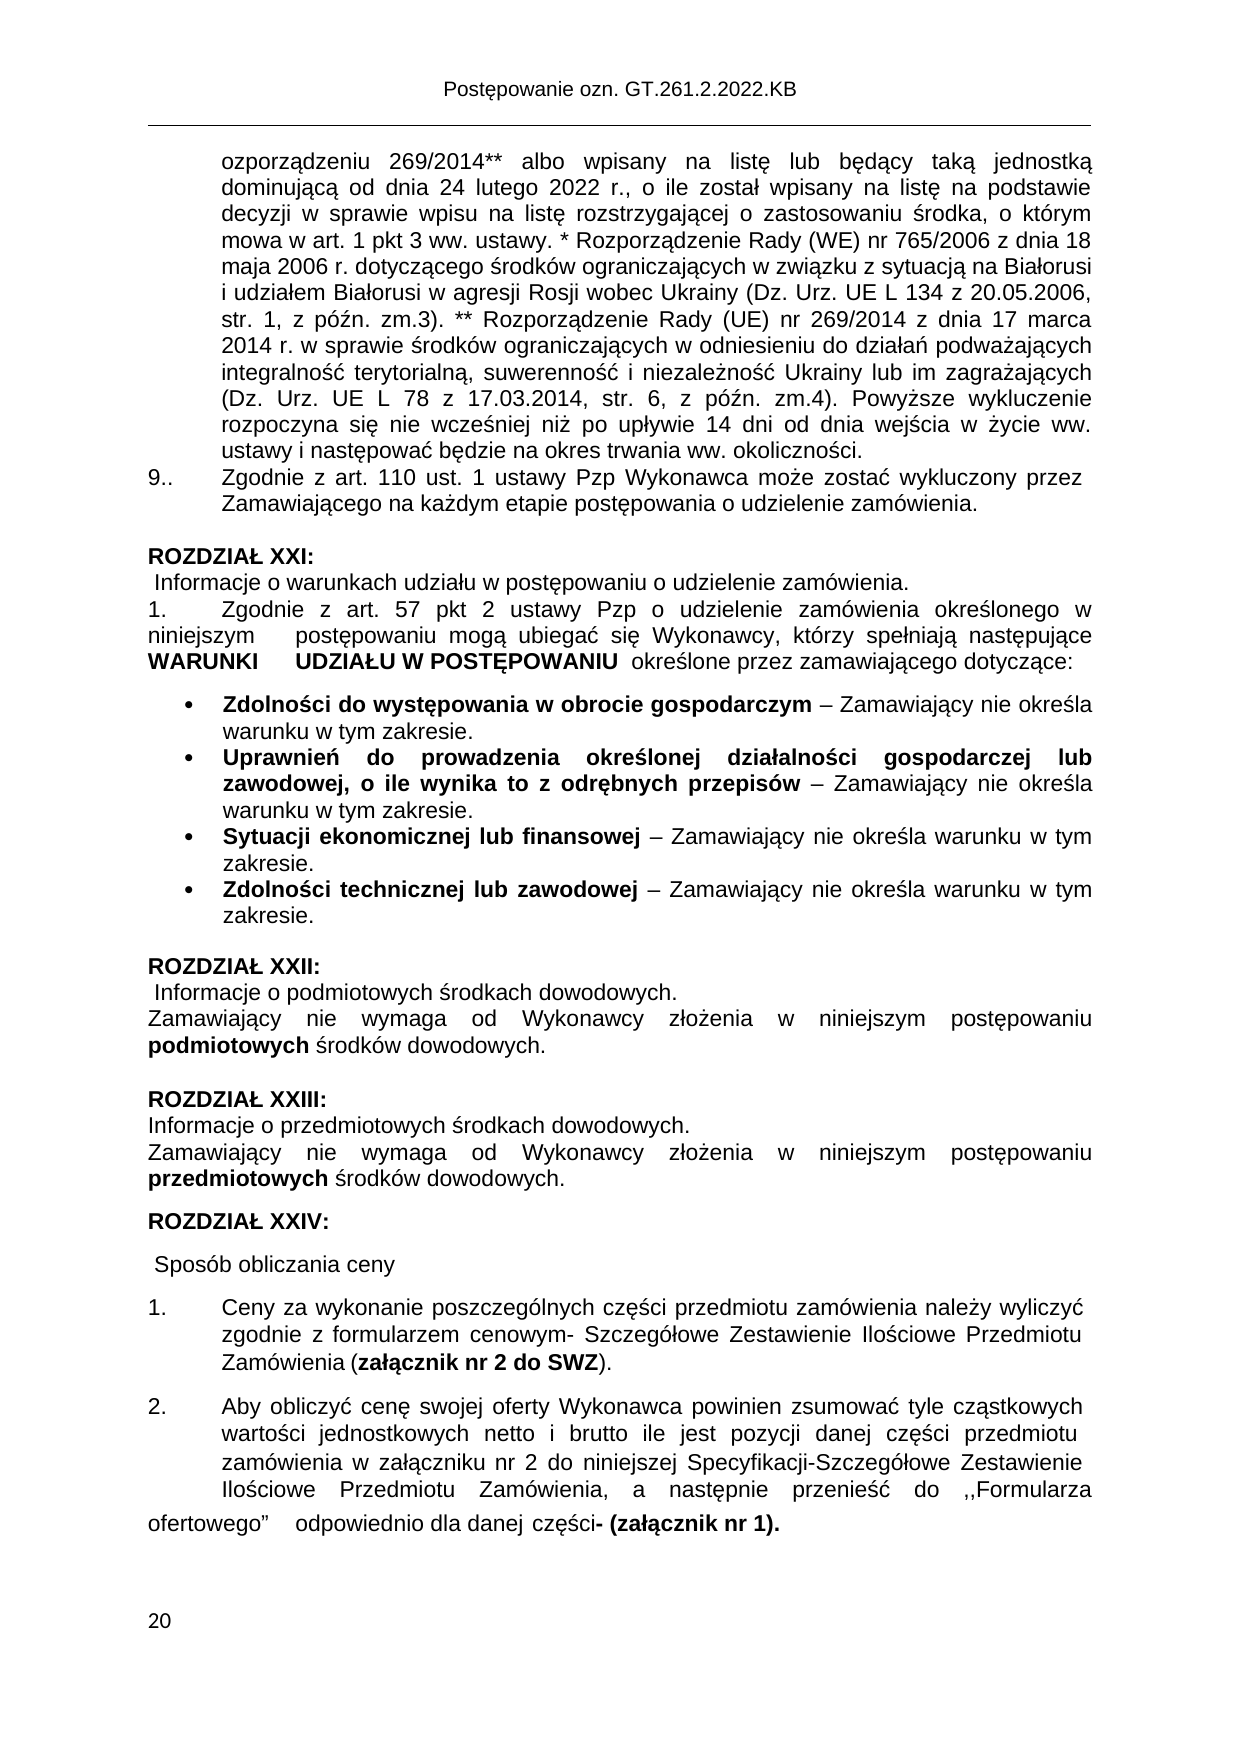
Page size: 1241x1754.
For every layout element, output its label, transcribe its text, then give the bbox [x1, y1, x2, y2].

text ROZDZIAŁ XXII: [148, 953, 1093, 979]
list Sytuacji ekonomicznej lub finansowej – Zamawiający nie określa warunku w tym zakresie. [185, 823, 1093, 876]
text Informacje o warunkach udziału w postępowaniu o udzielenie zamówienia. [148, 569, 1093, 596]
text Sposób obliczania ceny [148, 1251, 1093, 1277]
text ROZDZIAŁ XXIV: [148, 1208, 1093, 1234]
text 1. Zgodnie z art. 57 pkt 2 ustawy Pzp o udzielenie zamówienia określonego w niniejszym postępowaniu mogą ubiegać się Wykonawcy, którzy spełniają następujące WARUNKI UDZIAŁU W POSTĘPOWANIU określone przez zamawiającego dotyczące: [148, 596, 1093, 675]
text Informacje o przedmiotowych środkach dowodowych. [148, 1112, 1093, 1139]
list Zdolności technicznej lub zawodowej – Zamawiający nie określa warunku w tym zakresie. [185, 876, 1093, 928]
text Informacje o podmiotowych środkach dowodowych. [148, 979, 1093, 1005]
text ROZDZIAŁ XXIII: [148, 1086, 1093, 1112]
text ozporządzeniu 269/2014** albo wpisany na listę lub będący taką jednostką dominującą od dnia 24 lutego 2022 r., o ile został wpisany na listę na podstawie decyzji w sprawie wpisu na listę rozstrzygającej o zastosowaniu środka, o którym mowa w art. 1 pkt 3 ww. ustawy. * Rozporządzenie Rady (WE) nr 765/2006 z dnia 18 maja 2006 r. dotyczącego środków ograniczających w związku z sytuacją na Białorusi i udziałem Białorusi w agresji Rosji wobec Ukrainy (Dz. Urz. UE L 134 z 20.05.2006, str. 1, z późn. zm.3). ** Rozporządzenie Rady (UE) nr 269/2014 z dnia 17 marca 2014 r. w sprawie środków ograniczających w odniesieniu do działań podważających integralność terytorialną, suwerenność i niezależność Ukrainy lub im zagrażających (Dz. Urz. UE L 78 z 17.03.2014, str. 6, z późn. zm.4). Powyższe wykluczenie rozpoczyna się nie wcześniej niż po upływie 14 dni od dnia wejścia w życie ww. ustawy i następować będzie na okres trwania ww. okoliczności. [148, 148, 1093, 464]
text 1. Ceny za wykonanie poszczególnych części przedmiotu zamówienia należy wyliczyć zgodnie z formularzem cenowym- Szczegółowe Zestawienie Ilościowe Przedmiotu Zamówienia (załącznik nr 2 do SWZ). [148, 1294, 1093, 1377]
text Zamawiający nie wymaga od Wykonawcy złożenia w niniejszym postępowaniu przedmiotowych środków dowodowych. [148, 1139, 1093, 1191]
text 2. Aby obliczyć cenę swojej oferty Wykonawca powinien zsumować tyle cząstkowych wartości jednostkowych netto i brutto ile jest pozycji danej części przedmiotu zamówienia w załączniku nr 2 do niniejszej Specyfikacji-Szczegółowe Zestawienie Ilościowe Przedmiotu Zamówienia, a następnie przenieść do ,,Formularza ofertowego” odpowiednio dla danej części- (załącznik nr 1). [148, 1393, 1093, 1538]
list Zdolności do występowania w obrocie gospodarczym – Zamawiający nie określa warunku w tym zakresie. [185, 691, 1093, 744]
text Zamawiający nie wymaga od Wykonawcy złożenia w niniejszym postępowaniu podmiotowych środków dowodowych. [148, 1005, 1093, 1058]
list Uprawnień do prowadzenia określonej działalności gospodarczej lub zawodowej, o ile wynika to z odrębnych przepisów – Zamawiający nie określa warunku w tym zakresie. [185, 744, 1093, 823]
text ROZDZIAŁ XXI: [148, 543, 1093, 569]
text 9.. Zgodnie z art. 110 ust. 1 ustawy Pzp Wykonawca może zostać wykluczony przez Zamawiającego na każdym etapie postępowania o udzielenie zamówienia. [148, 464, 1093, 517]
